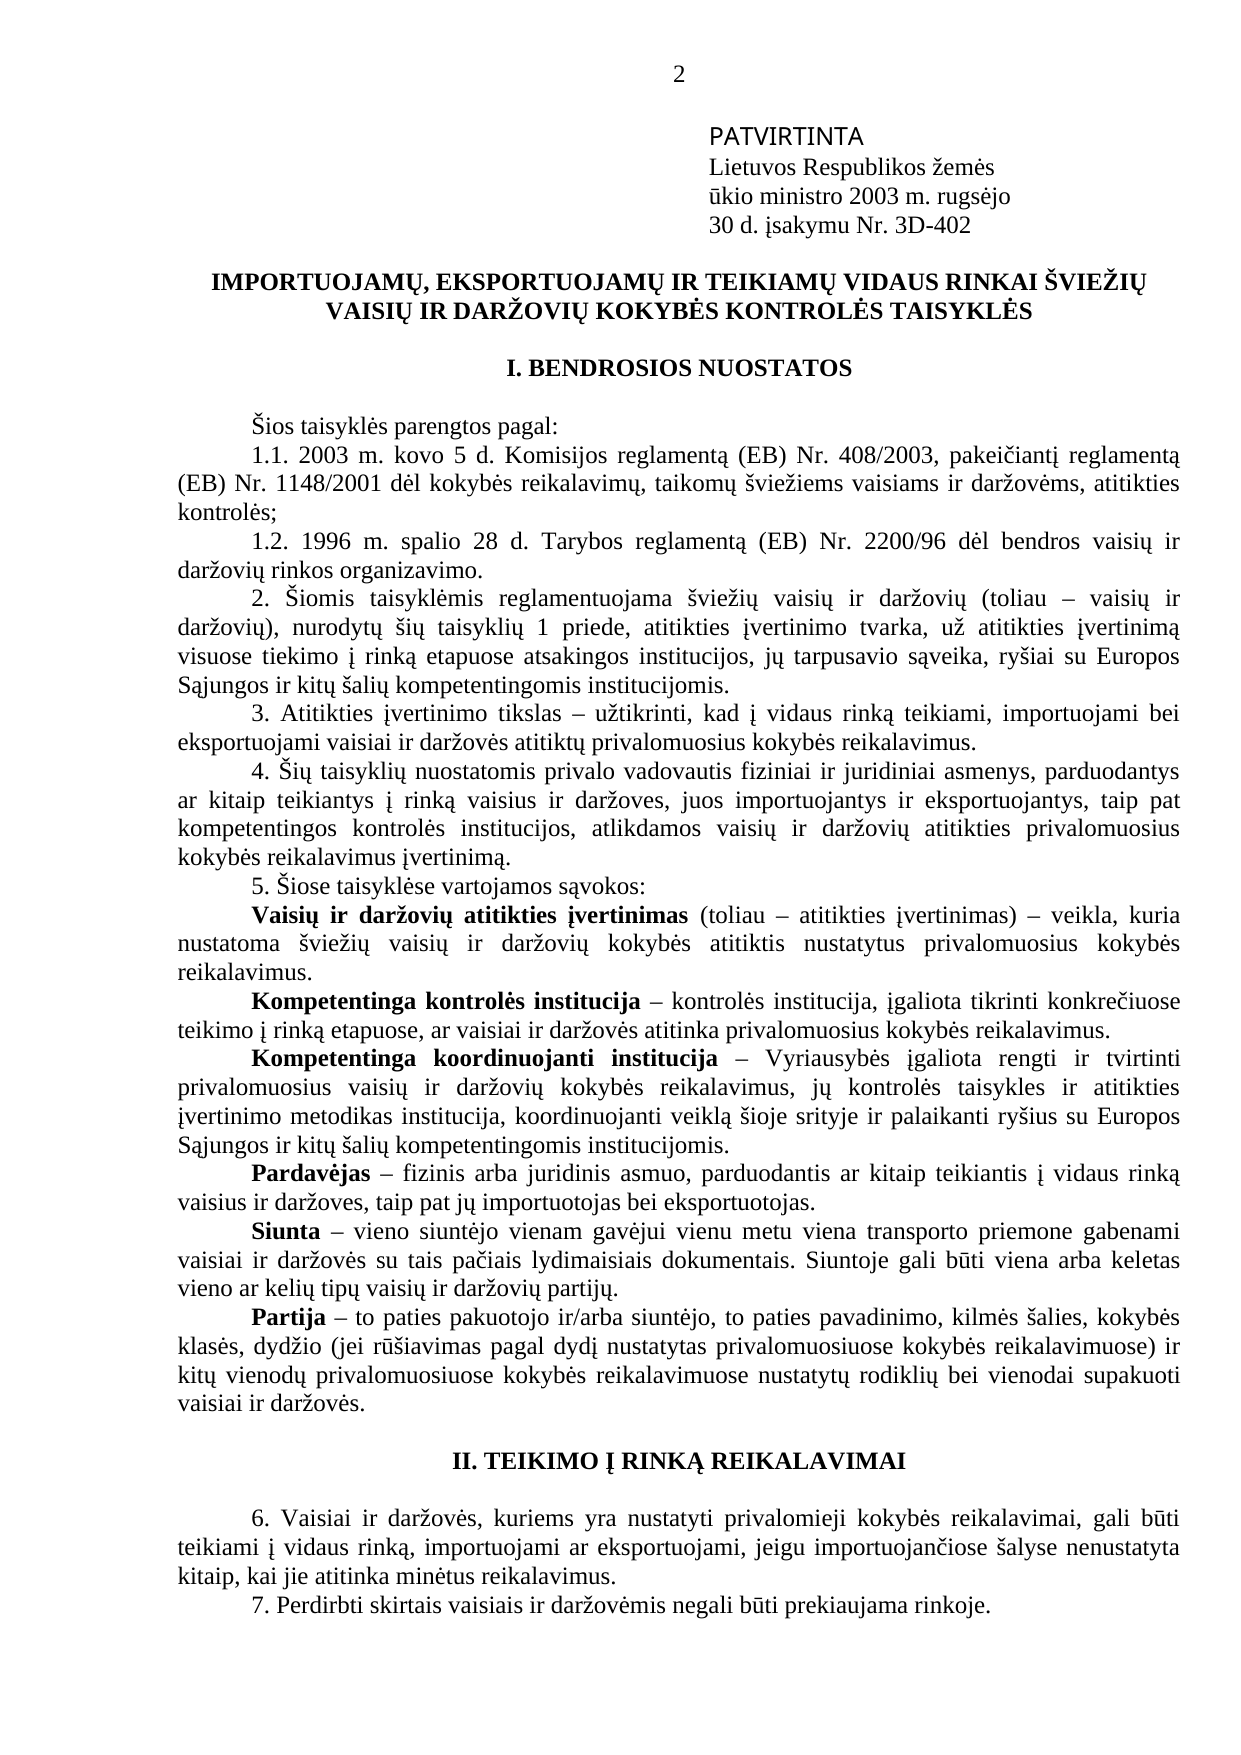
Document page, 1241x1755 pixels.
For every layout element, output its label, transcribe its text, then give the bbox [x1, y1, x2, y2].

text II. TEIKIMO Į RINKĄ REIKALAVIMAI [177, 1446, 1181, 1475]
text ūkio ministro 2003 m. rugsėjo [177, 181, 1181, 210]
text Siunta – vieno siuntėjo vienam gavėjui vienu metu viena transporto priemone gabenami vaisiai ir daržovės su tais pačiais lydimaisiais dokumentais. Siuntoje gali būti viena arba keletas vieno ar kelių tipų vaisių ir daržovių partijų. [177, 1216, 1181, 1302]
text Vaisių ir daržovių atitikties įvertinimas (toliau – atitikties įvertinimas) – veikla, kuria nustatoma šviežių vaisių ir daržovių kokybės atitiktis nustatytus privalomuosius kokybės reikalavimus. [177, 900, 1181, 986]
text Kompetentinga koordinuojanti institucija – Vyriausybės įgaliota rengti ir tvirtinti privalomuosius vaisių ir daržovių kokybės reikalavimus, jų kontrolės taisykles ir atitikties įvertinimo metodikas institucija, koordinuojanti veiklą šioje srityje ir palaikanti ryšius su Europos Sąjungos ir kitų šalių kompetentingomis institucijomis. [177, 1043, 1181, 1158]
text 2. Šiomis taisyklėmis reglamentuojama šviežių vaisių ir daržovių (toliau – vaisių ir daržovių), nurodytų šių taisyklių 1 priede, atitikties įvertinimo tvarka, už atitikties įvertinimą visuose tiekimo į rinką etapuose atsakingos institucijos, jų tarpusavio sąveika, ryšiai su Europos Sąjungos ir kitų šalių kompetentingomis institucijomis. [177, 583, 1181, 698]
text Šios taisyklės parengtos pagal: [177, 411, 1181, 440]
text Kompetentinga kontrolės institucija – kontrolės institucija, įgaliota tikrinti konkrečiuose teikimo į rinką etapuose, ar vaisiai ir daržovės atitinka privalomuosius kokybės reikalavimus. [177, 986, 1181, 1043]
text 4. Šių taisyklių nuostatomis privalo vadovautis fiziniai ir juridiniai asmenys, parduodantys ar kitaip teikiantys į rinką vaisius ir daržoves, juos importuojantys ir eksportuojantys, taip pat kompetentingos kontrolės institucijos, atlikdamos vaisių ir daržovių atitikties privalomuosius kokybės reikalavimus įvertinimą. [177, 756, 1181, 871]
text Partija – to paties pakuotojo ir/arba siuntėjo, to paties pavadinimo, kilmės šalies, kokybės klasės, dydžio (jei rūšiavimas pagal dydį nustatytas privalomuosiuose kokybės reikalavimuose) ir kitų vienodų privalomuosiuose kokybės reikalavimuose nustatytų rodiklių bei vienodai supakuoti vaisiai ir daržovės. [177, 1302, 1181, 1417]
text 5. Šiose taisyklėse vartojamos sąvokos: [177, 871, 1181, 900]
text 6. Vaisiai ir daržovės, kuriems yra nustatyti privalomieji kokybės reikalavimai, gali būti teikiami į vidaus rinką, importuojami ar eksportuojami, jeigu importuojančiose šalyse nenustatyta kitaip, kai jie atitinka minėtus reikalavimus. [177, 1503, 1181, 1590]
text I. BENDROSIOS NUOSTATOS [177, 353, 1181, 382]
text 30 d. įsakymu Nr. 3D-402 [177, 210, 1181, 238]
text Pardavėjas – fizinis arba juridinis asmuo, parduodantis ar kitaip teikiantis į vidaus rinką vaisius ir daržoves, taip pat jų importuotojas bei eksportuotojas. [177, 1158, 1181, 1216]
text 1.2. 1996 m. spalio 28 d. Tarybos reglamentą (EB) Nr. 2200/96 dėl bendros vaisių ir daržovių rinkos organizavimo. [177, 526, 1181, 583]
text IMPORTUOJAMŲ, EKSPORTUOJAMŲ IR TEIKIAMŲ VIDAUS RINKAI ŠVIEŽIŲ VAISIŲ IR DARŽOVIŲ KOKYBĖS KONTROLĖS TAISYKLĖS [177, 267, 1181, 325]
text 1.1. 2003 m. kovo 5 d. Komisijos reglamentą (EB) Nr. 408/2003, pakeičiantį reglamentą (EB) Nr. 1148/2001 dėl kokybės reikalavimų, taikomų šviežiems vaisiams ir daržovėms, atitikties kontrolės; [177, 440, 1181, 526]
text Lietuvos Respublikos žemės [177, 152, 1181, 181]
text 7. Perdirbti skirtais vaisiais ir daržovėmis negali būti prekiaujama rinkoje. [177, 1590, 1181, 1618]
text 3. Atitikties įvertinimo tikslas – užtikrinti, kad į vidaus rinką teikiami, importuojami bei eksportuojami vaisiai ir daržovės atitiktų privalomuosius kokybės reikalavimus. [177, 698, 1181, 756]
text PATVIRTINTA [177, 118, 1181, 152]
